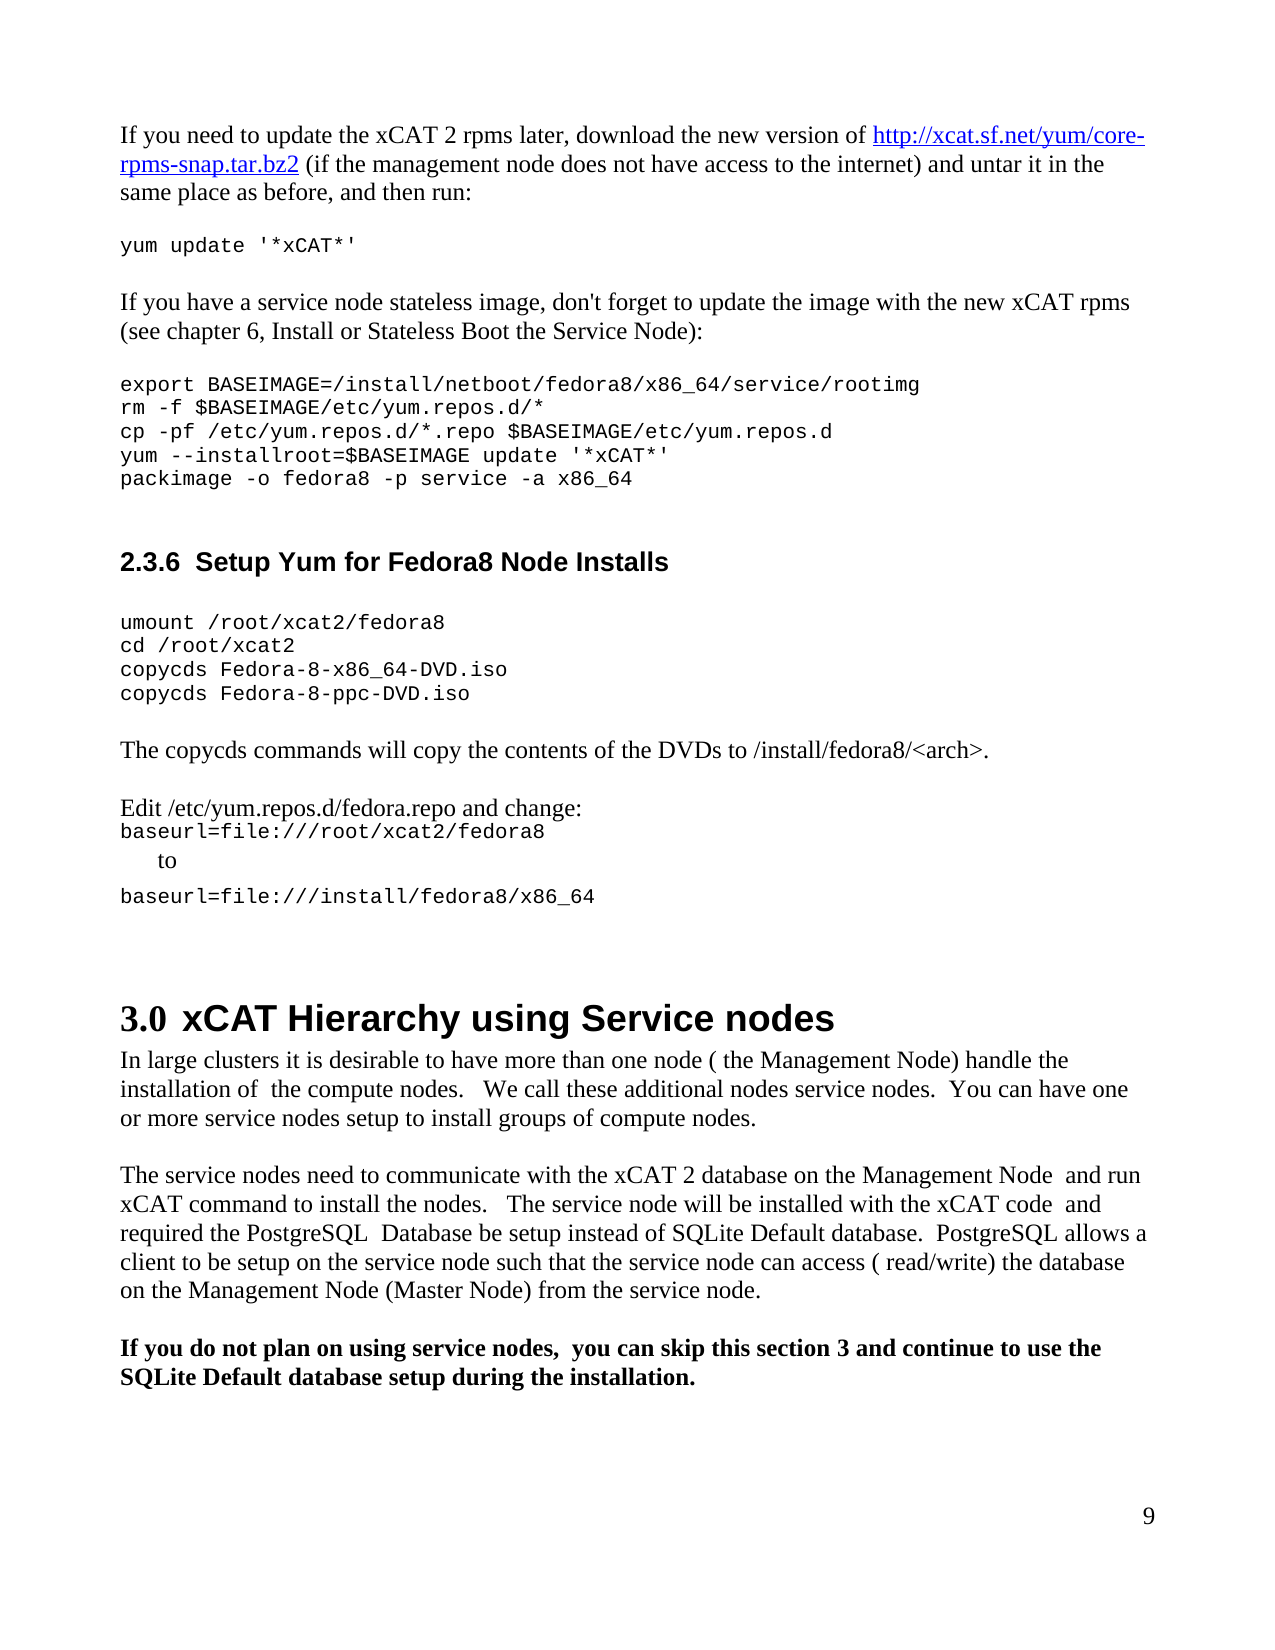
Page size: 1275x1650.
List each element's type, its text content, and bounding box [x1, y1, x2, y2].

text In large clusters it is desirable to have more than one node ( the Management Node) handle the installation of the compute nodes. We call these additional nodes service nodes. You can have one or more service nodes setup to install groups of compute nodes. [120, 1006, 1155, 1092]
text The service nodes need to communicate with the xCAT 2 database on the Management Node and run xCAT command to install the nodes. The service node will be installed with the xCAT code and required the PostgreSQL Database be setup instead of SQLite Default database. PostgreSQL allows a client to be setup on the service node such that the service node can access ( read/write) the database on the Management Node (Master Node) from the service node. [120, 1121, 1155, 1265]
text The copycds commands will copy the contents of the DVDs to /install/fedora8/<arch>. [120, 735, 1155, 764]
text baseurl=file:///install/fedora8/x86_64 [120, 886, 1155, 910]
text If you do not plan on using service nodes, you can skip this section 3 and continue to use the SQLite Default database setup during the installation. [120, 1293, 1155, 1351]
text yum --installroot=$BASEIMAGE update '*xCAT*' [120, 444, 1155, 468]
text cd /root/xcat2 [120, 636, 1155, 659]
text copycds Fedora-8-x86_64-DVD.iso [120, 659, 1155, 683]
text rm -f $BASEIMAGE/etc/yum.repos.d/* [120, 397, 1155, 421]
text export BASEIMAGE=/install/netboot/fedora8/x86_64/service/rootimg [120, 374, 1155, 397]
text cp -pf /etc/yum.repos.d/*.repo $BASEIMAGE/etc/yum.repos.d [120, 421, 1155, 444]
text to [157, 845, 1155, 874]
subtitle Setup Yum for Fedora8 Node Installs [120, 546, 1155, 577]
text packimage -o fedora8 -p service -a x86_64 [120, 468, 1155, 492]
text If you need to update the xCAT 2 rpms later, download the new version of http://xcat.sf.net/yum/core-rpms-snap.tar.bz2 (if the management node does not have access to the internet) and untar it in the same place as before, and then run: [120, 120, 1155, 206]
text copycds Fedora-8-ppc-DVD.iso [120, 683, 1155, 706]
text Edit /etc/yum.repos.d/fedora.repo and change: [120, 793, 1155, 821]
text yum update '*xCAT*' [120, 235, 1155, 259]
text baseurl=file:///root/xcat2/fedora8 [120, 821, 1155, 845]
subtitle xCAT Hierarchy using Service nodes [120, 977, 1155, 1006]
text If you have a service node stateless image, don't forget to update the image with the new xCAT rpms (see chapter 6, Install or Stateless Boot the Service Node): [120, 287, 1155, 345]
text umount /root/xcat2/fedora8 [120, 612, 1155, 636]
